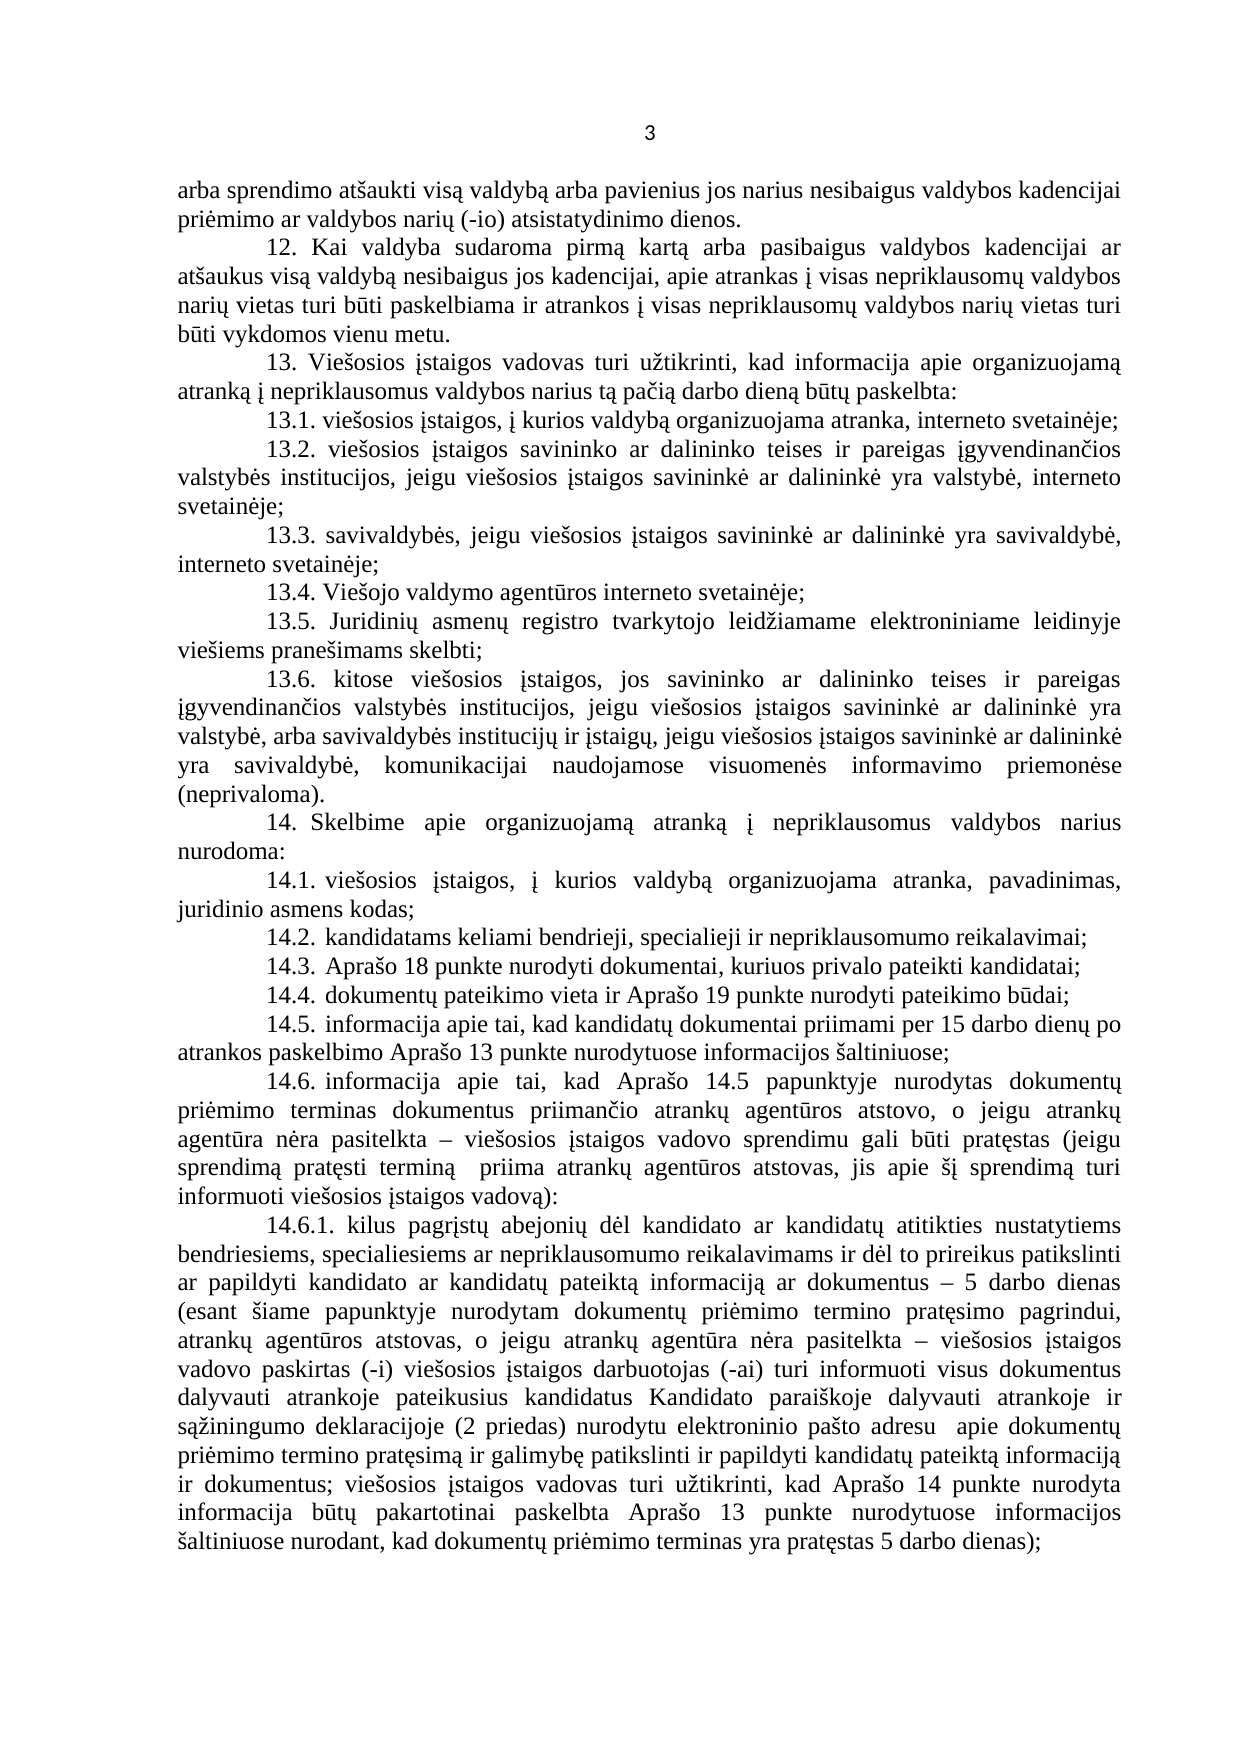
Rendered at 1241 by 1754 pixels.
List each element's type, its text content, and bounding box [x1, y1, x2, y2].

text 14.2. kandidatams keliami bendrieji, specialieji ir nepriklausomumo reikalavimai; [177, 922, 1122, 951]
text arba sprendimo atšaukti visą valdybą arba pavienius jos narius nesibaigus valdybos kadencijai priėmimo ar valdybos narių (-io) atsistatydinimo dienos. [177, 175, 1122, 232]
text 13.6. kitose viešosios įstaigos, jos savininko ar dalininko teises ir pareigas įgyvendinančios valstybės institucijos, jeigu viešosios įstaigos savininkė ar dalininkė yra valstybė, arba savivaldybės institucijų ir įstaigų, jeigu viešosios įstaigos savininkė ar dalininkė yra savivaldybė, komunikacijai naudojamose visuomenės informavimo priemonėse (neprivaloma). [177, 664, 1122, 807]
text 14.1. viešosios įstaigos, į kurios valdybą organizuojama atranka, pavadinimas, juridinio asmens kodas; [177, 865, 1122, 922]
text 14. Skelbime apie organizuojamą atranką į nepriklausomus valdybos narius nurodoma: [177, 807, 1122, 865]
text 13.2. viešosios įstaigos savininko ar dalininko teises ir pareigas įgyvendinančios valstybės institucijos, jeigu viešosios įstaigos savininkė ar dalininkė yra valstybė, interneto svetainėje; [177, 434, 1122, 520]
text 13.4. Viešojo valdymo agentūros interneto svetainėje; [177, 577, 1122, 606]
text 13.1. viešosios įstaigos, į kurios valdybą organizuojama atranka, interneto svetainėje; [177, 405, 1122, 434]
text 12. Kai valdyba sudaroma pirmą kartą arba pasibaigus valdybos kadencijai ar atšaukus visą valdybą nesibaigus jos kadencijai, apie atrankas į visas nepriklausomų valdybos narių vietas turi būti paskelbiama ir atrankos į visas nepriklausomų valdybos narių vietas turi būti vykdomos vienu metu. [177, 232, 1122, 347]
text 14.6. informacija apie tai, kad Aprašo 14.5 papunktyje nurodytas dokumentų priėmimo terminas dokumentus priimančio atrankų agentūros atstovo, o jeigu atrankų agentūra nėra pasitelkta – viešosios įstaigos vadovo sprendimu gali būti pratęstas (jeigu sprendimą pratęsti terminą priima atrankų agentūros atstovas, jis apie šį sprendimą turi informuoti viešosios įstaigos vadovą): [177, 1066, 1122, 1210]
text 13.5. Juridinių asmenų registro tvarkytojo leidžiamame elektroniniame leidinyje viešiems pranešimams skelbti; [177, 606, 1122, 664]
text 14.5. informacija apie tai, kad kandidatų dokumentai priimami per 15 darbo dienų po atrankos paskelbimo Aprašo 13 punkte nurodytuose informacijos šaltiniuose; [177, 1009, 1122, 1066]
text 14.3. Aprašo 18 punkte nurodyti dokumentai, kuriuos privalo pateikti kandidatai; [177, 951, 1122, 980]
text 13.3. savivaldybės, jeigu viešosios įstaigos savininkė ar dalininkė yra savivaldybė, interneto svetainėje; [177, 520, 1122, 577]
text 13. Viešosios įstaigos vadovas turi užtikrinti, kad informacija apie organizuojamą atranką į nepriklausomus valdybos narius tą pačią darbo dieną būtų paskelbta: [177, 347, 1122, 405]
text 14.4. dokumentų pateikimo vieta ir Aprašo 19 punkte nurodyti pateikimo būdai; [177, 980, 1122, 1009]
text 14.6.1. kilus pagrįstų abejonių dėl kandidato ar kandidatų atitikties nustatytiems bendriesiems, specialiesiems ar nepriklausomumo reikalavimams ir dėl to prireikus patikslinti ar papildyti kandidato ar kandidatų pateiktą informaciją ar dokumentus – 5 darbo dienas (esant šiame papunktyje nurodytam dokumentų priėmimo termino pratęsimo pagrindui, atrankų agentūros atstovas, o jeigu atrankų agentūra nėra pasitelkta – viešosios įstaigos vadovo paskirtas (-i) viešosios įstaigos darbuotojas (-ai) turi informuoti visus dokumentus dalyvauti atrankoje pateikusius kandidatus Kandidato paraiškoje dalyvauti atrankoje ir sąžiningumo deklaracijoje (2 priedas) nurodytu elektroninio pašto adresu apie dokumentų priėmimo termino pratęsimą ir galimybę patikslinti ir papildyti kandidatų pateiktą informaciją ir dokumentus; viešosios įstaigos vadovas turi užtikrinti, kad Aprašo 14 punkte nurodyta informacija būtų pakartotinai paskelbta Aprašo 13 punkte nurodytuose informacijos šaltiniuose nurodant, kad dokumentų priėmimo terminas yra pratęstas 5 darbo dienas); [177, 1210, 1122, 1555]
